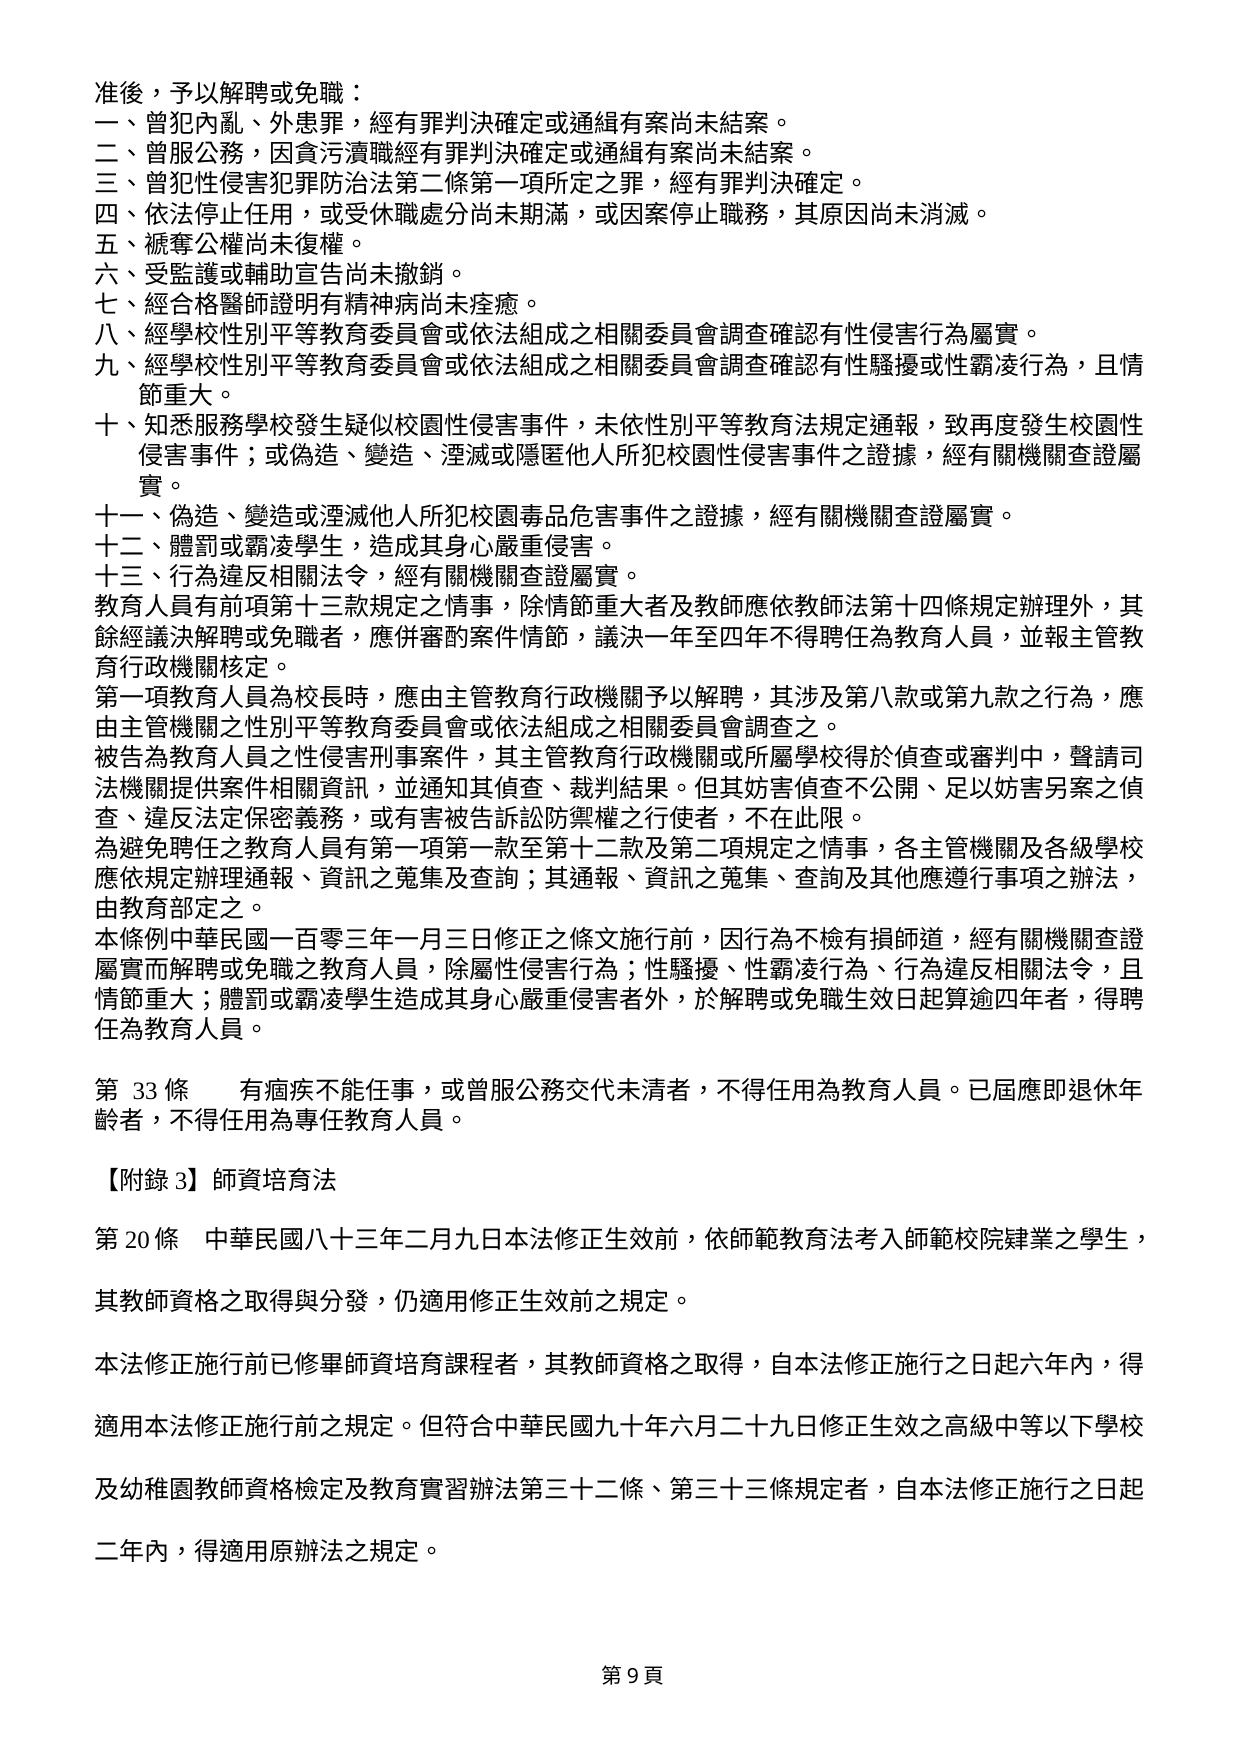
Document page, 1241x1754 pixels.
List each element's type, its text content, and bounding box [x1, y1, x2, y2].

text 五、褫奪公權尚未復權。 [94, 229, 1146, 259]
text 本條例中華民國一百零三年一月三日修正之條文施行前，因行為不檢有損師道，經有關機關查證屬實而解聘或免職之教育人員，除屬性侵害行為；性騷擾、性霸凌行為、行為違反相關法令，且情節重大；體罰或霸凌學生造成其身心嚴重侵害者外，於解聘或免職生效日起算逾四年者，得聘任為教育人員。 [94, 924, 1146, 1045]
text 十、知悉服務學校發生疑似校園性侵害事件，未依性別平等教育法規定通報，致再度發生校園性侵害事件；或偽造、變造、湮滅或隱匿他人所犯校園性侵害事件之證據，經有關機關查證屬實。 [94, 410, 1146, 501]
text 准後，予以解聘或免職： [94, 78, 1146, 108]
text 教育人員有前項第十三款規定之情事，除情節重大者及教師應依教師法第十四條規定辦理外，其餘經議決解聘或免職者，應併審酌案件情節，議決一年至四年不得聘任為教育人員，並報主管教育行政機關核定。 [94, 592, 1146, 682]
text 第20條 中華民國八十三年二月九日本法修正生效前，依師範教育法考入師範校院肄業之學生，其教師資格之取得與分發，仍適用修正生效前之規定。 [94, 1196, 1146, 1321]
text 十三、行為違反相關法令，經有關機關查證屬實。 [94, 561, 1146, 592]
text 被告為教育人員之性侵害刑事案件，其主管教育行政機關或所屬學校得於偵查或審判中，聲請司法機關提供案件相關資訊，並通知其偵查、裁判結果。但其妨害偵查不公開、足以妨害另案之偵查、違反法定保密義務，或有害被告訴訟防禦權之行使者，不在此限。 [94, 743, 1146, 833]
text 八、經學校性別平等教育委員會或依法組成之相關委員會調查確認有性侵害行為屬實。 [94, 320, 1146, 350]
text 為避免聘任之教育人員有第一項第一款至第十二款及第二項規定之情事，各主管機關及各級學校應依規定辦理通報、資訊之蒐集及查詢；其通報、資訊之蒐集、查詢及其他應遵行事項之辦法，由教育部定之。 [94, 833, 1146, 924]
text 第 33 條 有痼疾不能任事，或曾服公務交代未清者，不得任用為教育人員。已屆應即退休年齡者，不得任用為專任教育人員。 [94, 1075, 1146, 1135]
text 四、依法停止任用，或受休職處分尚未期滿，或因案停止職務，其原因尚未消滅。 [94, 199, 1146, 229]
text 二、曾服公務，因貪污瀆職經有罪判決確定或通緝有案尚未結案。 [94, 138, 1146, 169]
text 【附錄3】師資培育法 [94, 1166, 1146, 1196]
text 十一、偽造、變造或湮滅他人所犯校園毒品危害事件之證據，經有關機關查證屬實。 [94, 501, 1146, 531]
text 三、曾犯性侵害犯罪防治法第二條第一項所定之罪，經有罪判決確定。 [94, 169, 1146, 199]
text 十二、體罰或霸凌學生，造成其身心嚴重侵害。 [94, 531, 1146, 561]
text 六、受監護或輔助宣告尚未撤銷。 [94, 259, 1146, 289]
text 本法修正施行前已修畢師資培育課程者，其教師資格之取得，自本法修正施行之日起六年內，得適用本法修正施行前之規定。但符合中華民國九十年六月二十九日修正生效之高級中等以下學校及幼稚園教師資格檢定及教育實習辦法第三十二條、第三十三條規定者，自本法修正施行之日起二年內，得適用原辦法之規定。 [94, 1321, 1146, 1571]
text 第一項教育人員為校長時，應由主管教育行政機關予以解聘，其涉及第八款或第九款之行為，應由主管機關之性別平等教育委員會或依法組成之相關委員會調查之。 [94, 682, 1146, 743]
text 七、經合格醫師證明有精神病尚未痊癒。 [94, 289, 1146, 320]
text 一、曾犯內亂、外患罪，經有罪判決確定或通緝有案尚未結案。 [94, 108, 1146, 138]
text 九、經學校性別平等教育委員會或依法組成之相關委員會調查確認有性騷擾或性霸凌行為，且情節重大。 [94, 350, 1146, 410]
